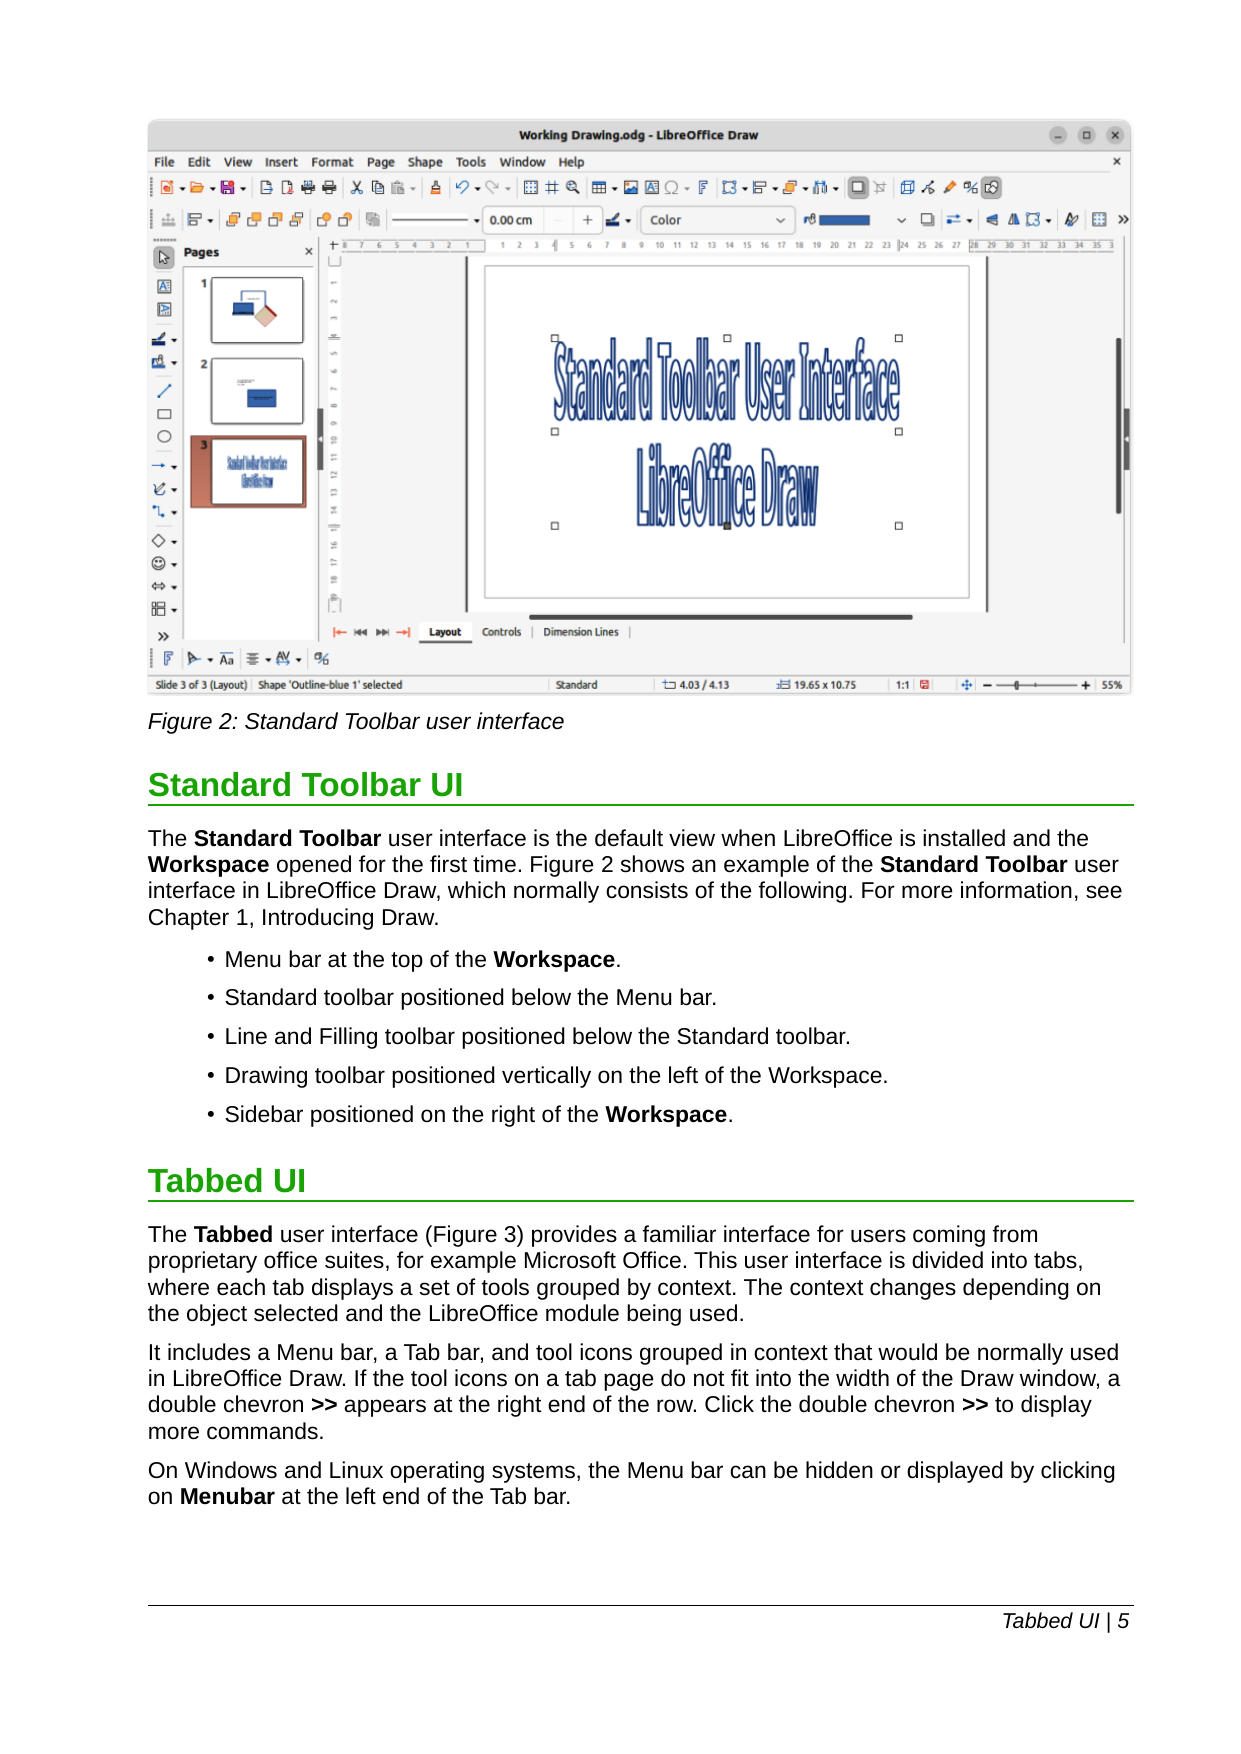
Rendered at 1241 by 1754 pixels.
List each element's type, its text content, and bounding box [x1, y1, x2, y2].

list Menu bar at the top of the Workspace. [204, 943, 1134, 972]
text The Standard Toolbar user interface is the default view when LibreOffice is installed and the Workspace opened for the first time. Figure 2 shows an example of the Standard Toolbar user interface in LibreOffice Draw, which normally consists of the following. For more information, see Chapter 1, Introducing Draw. [148, 825, 1134, 930]
subtitle Tabbed UI [148, 1161, 1134, 1200]
text It includes a Menu bar, a Tab bar, and tool icons grouped in context that would be normally used in LibreOffice Draw. If the tool icons on a tab page do not fit into the width of the Draw window, a double chevron >> appears at the right end of the row. Click the double chevron >> to display more commands. [148, 1339, 1134, 1444]
text Figure 2: Standard Toolbar user interface [148, 708, 1134, 734]
text The Tabbed user interface (Figure 3) provides a familiar interface for users coming from proprietary office suites, for example Microsoft Office. This user interface is divided into tabs, where each tab displays a set of tools grouped by context. The context changes depending on the object selected and the LibreOffice module being used. [148, 1221, 1134, 1326]
list Standard toolbar positioned below the Menu bar. [204, 981, 1134, 1011]
list Drawing toolbar positioned vertically on the left of the Workspace. [204, 1059, 1134, 1088]
list Sidebar positioned on the right of the Workspace. [204, 1098, 1134, 1130]
text On Windows and Linux operating systems, the Menu bar can be hidden or displayed by clicking on Menubar at the left end of the Tab bar. [148, 1457, 1134, 1509]
subtitle Standard Toolbar UI [148, 765, 1134, 804]
picture [147, 118, 1134, 696]
list Line and Filling toolbar positioned below the Standard toolbar. [204, 1020, 1134, 1049]
